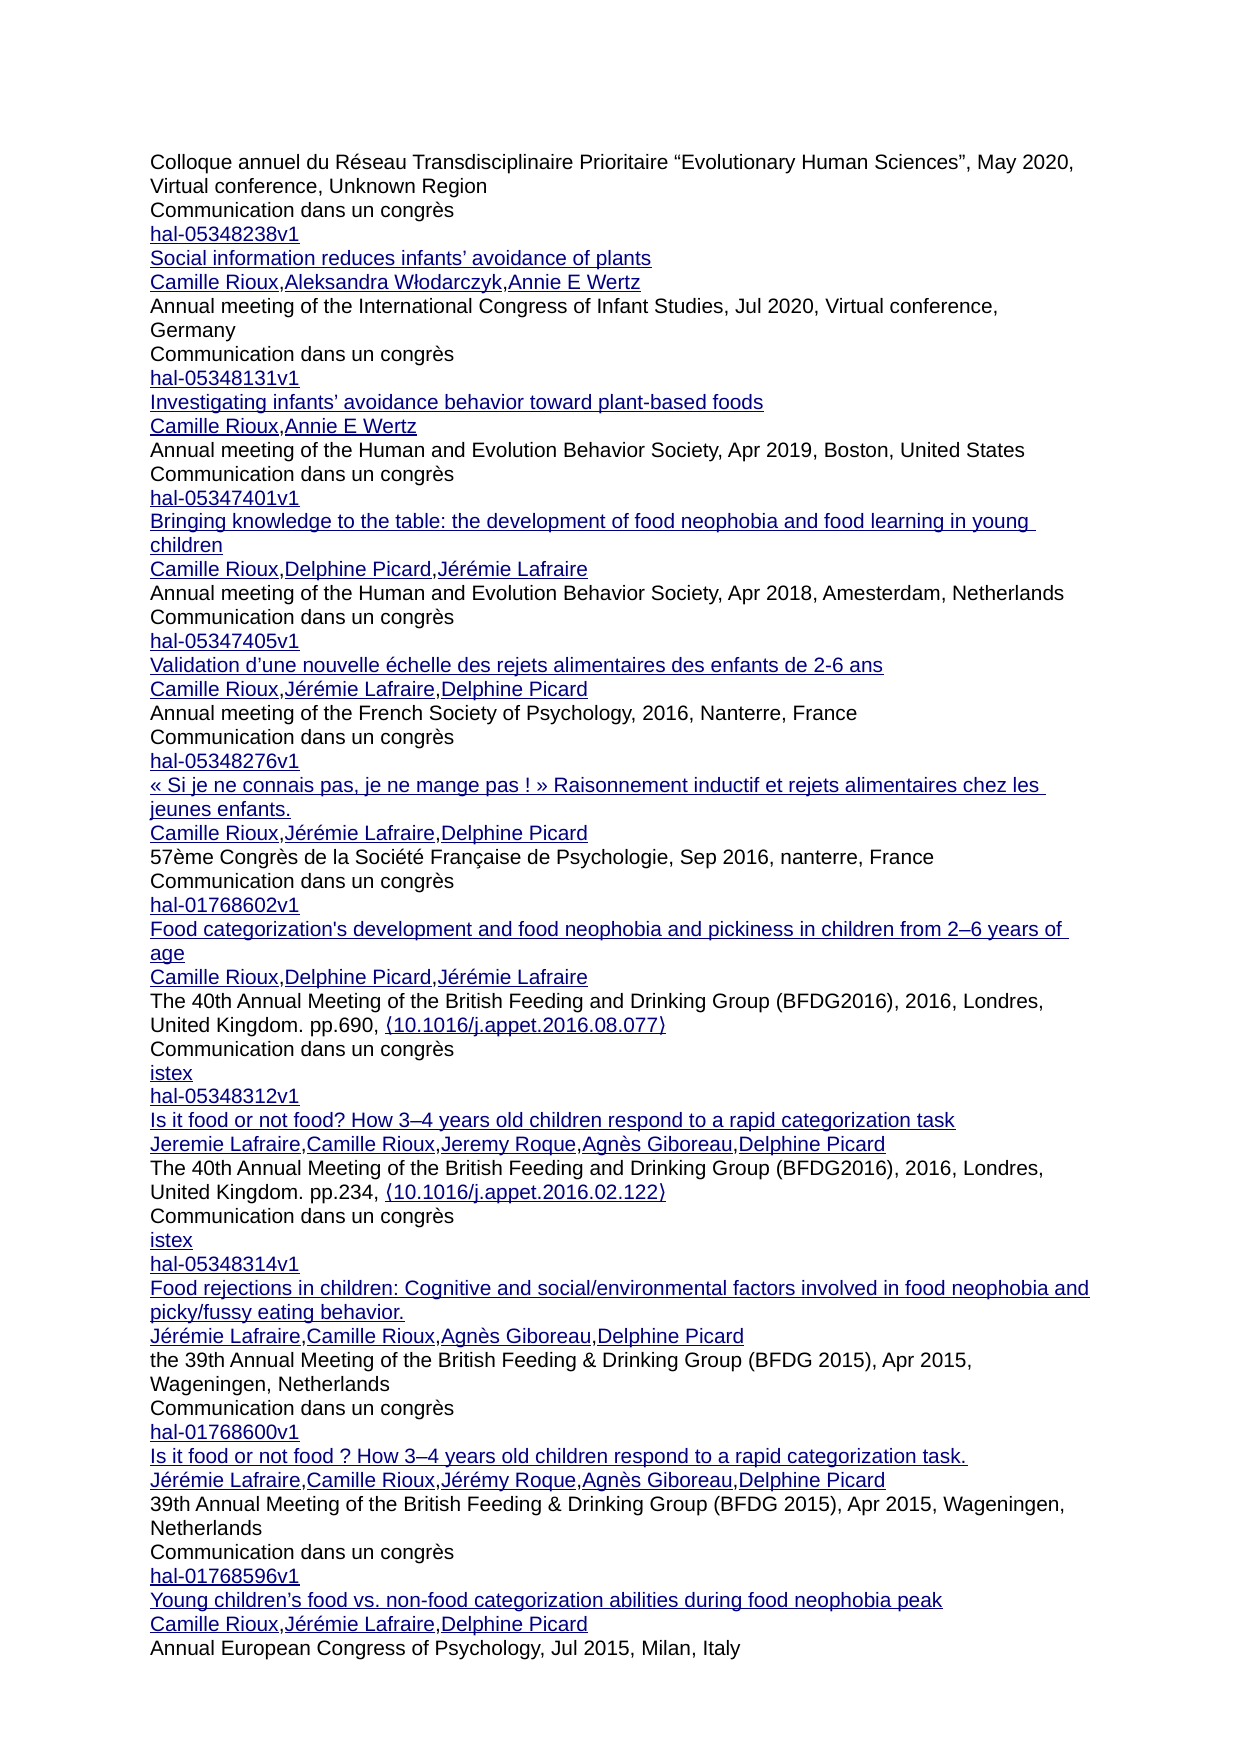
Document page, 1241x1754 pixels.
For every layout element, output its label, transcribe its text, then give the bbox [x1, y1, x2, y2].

table_cell Investigating infants’ avoidance behavior toward plant-based foods Camille Rioux,Annie E Wertz Annual meeting of the Human and Evolution Behavior Society, Apr 2019, Boston, United States Communication dans un congrès hal-05347401v1 [150, 390, 1090, 509]
table_cell Is it food or not food ? How 3–4 years old children respond to a rapid categorization task. Jérémie Lafraire,Camille Rioux,Jérémy Roque,Agnès Giboreau,Delphine Picard 39th Annual Meeting of the British Feeding & Drinking Group (BFDG 2015), Apr 2015, Wageningen, Netherlands Communication dans un congrès hal-01768596v1 [150, 1444, 1090, 1587]
table_cell Young children’s food vs. non-food categorization abilities during food neophobia peak Camille Rioux,Jérémie Lafraire,Delphine Picard Annual European Congress of Psychology, Jul 2015, Milan, Italy [150, 1588, 1090, 1659]
table_cell Social information reduces infants’ avoidance of plants Camille Rioux,Aleksandra Włodarczyk,Annie E Wertz Annual meeting of the International Congress of Infant Studies, Jul 2020, Virtual conference, Germany Communication dans un congrès hal-05348131v1 [150, 246, 1090, 389]
table_cell Bringing knowledge to the table: the development of food neophobia and food learning in young children Camille Rioux,Delphine Picard,Jérémie Lafraire Annual meeting of the Human and Evolution Behavior Society, Apr 2018, Amesterdam, Netherlands Communication dans un congrès hal-05347405v1 [150, 509, 1090, 653]
table_cell Is it food or not food? How 3–4 years old children respond to a rapid categorization task Jeremie Lafraire,Camille Rioux,Jeremy Roque,Agnès Giboreau,Delphine Picard The 40th Annual Meeting of the British Feeding and Drinking Group (BFDG2016), 2016, Londres, United Kingdom. pp.234, ⟨10.1016/j.appet.2016.02.122⟩ Communication dans un congrès istex hal-05348314v1 [150, 1108, 1090, 1276]
table_cell Validation d’une nouvelle échelle des rejets alimentaires des enfants de 2-6 ans Camille Rioux,Jérémie Lafraire,Delphine Picard Annual meeting of the French Society of Psychology, 2016, Nanterre, France Communication dans un congrès hal-05348276v1 [150, 653, 1090, 773]
table_cell picky/fussy eating behavior. Jérémie Lafraire,Camille Rioux,Agnès Giboreau,Delphine Picard the 39th Annual Meeting of the British Feeding & Drinking Group (BFDG 2015), Apr 2015, Wageningen, Netherlands Communication dans un congrès hal-01768600v1 [150, 1298, 1090, 1444]
table_cell Food categorization's development and food neophobia and pickiness in children from 2–6 years of age Camille Rioux,Delphine Picard,Jérémie Lafraire The 40th Annual Meeting of the British Feeding and Drinking Group (BFDG2016), 2016, Londres, United Kingdom. pp.690, ⟨10.1016/j.appet.2016.08.077⟩ Communication dans un congrès istex hal-05348312v1 [150, 917, 1090, 1108]
table_cell Food rejections in children: Cognitive and social/environmental factors involved in food neophobia and [150, 1276, 1090, 1297]
table_cell Colloque annuel du Réseau Transdisciplinaire Prioritaire “Evolutionary Human Sciences”, May 2020, Virtual conference, Unknown Region Communication dans un congrès hal-05348238v1 [150, 150, 1090, 246]
table_cell « Si je ne connais pas, je ne mange pas ! » Raisonnement inductif et rejets alimentaires chez les jeunes enfants. Camille Rioux,Jérémie Lafraire,Delphine Picard 57ème Congrès de la Société Française de Psychologie, Sep 2016, nanterre, France Communication dans un congrès hal-01768602v1 [150, 773, 1090, 917]
